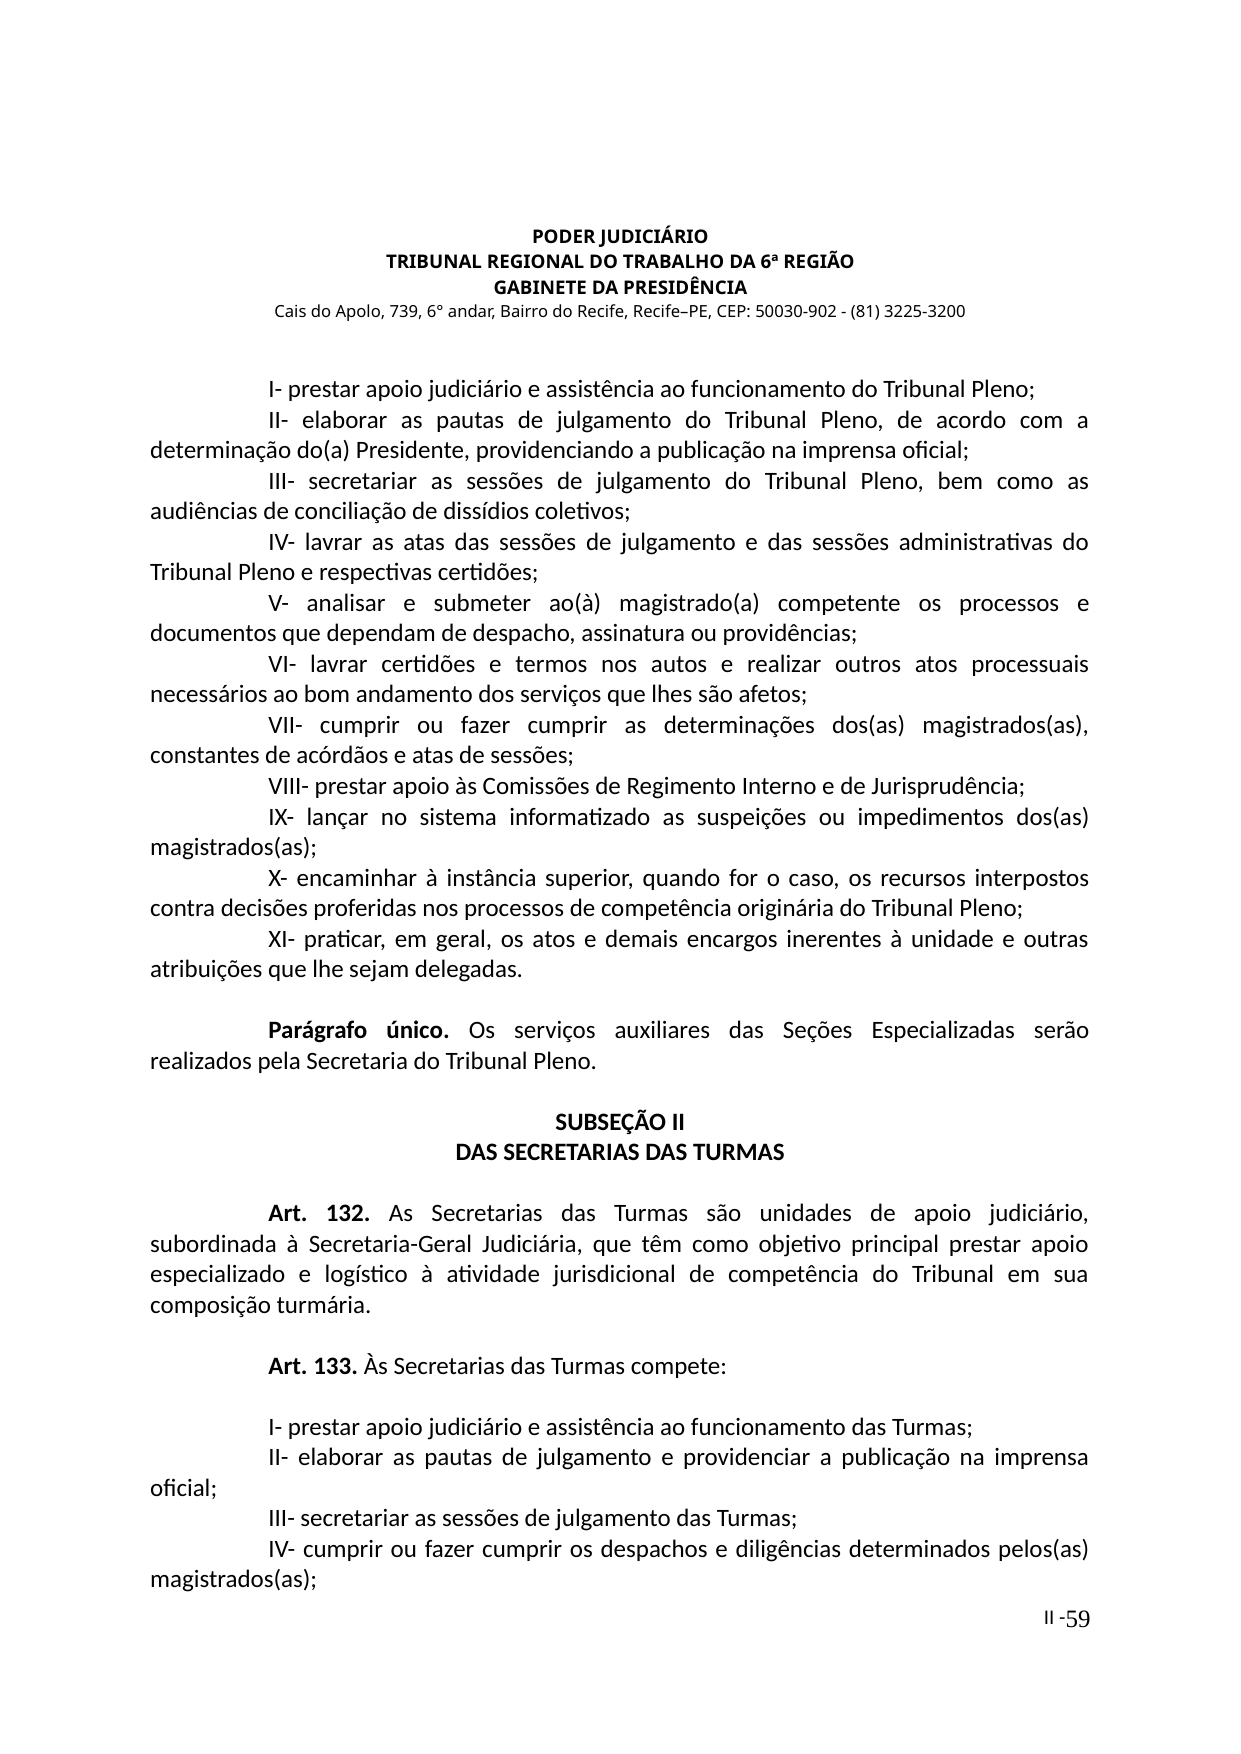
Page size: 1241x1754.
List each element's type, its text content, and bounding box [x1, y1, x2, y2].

text SUBSEÇÃO II [150, 1106, 1090, 1136]
text Art. 133. Às Secretarias das Turmas compete: [150, 1350, 1090, 1381]
text DAS SECRETARIAS DAS TURMAS [150, 1136, 1090, 1167]
picture [562, 98, 671, 210]
text V- analisar e submeter ao(à) magistrado(a) competente os processos e documentos que dependam de despacho, assinatura ou providências; [150, 587, 1090, 648]
text VII- cumprir ou fazer cumprir as determinações dos(as) magistrados(as), constantes de acórdãos e atas de sessões; [150, 709, 1090, 770]
text IV- lavrar as atas das sessões de julgamento e das sessões administrativas do Tribunal Pleno e respectivas certidões; [150, 526, 1090, 587]
text III- secretariar as sessões de julgamento das Turmas; [150, 1503, 1090, 1533]
text I- prestar apoio judiciário e assistência ao funcionamento do Tribunal Pleno; [150, 373, 1090, 404]
text XI- praticar, em geral, os atos e demais encargos inerentes à unidade e outras atribuições que lhe sejam delegadas. [150, 923, 1090, 984]
text I- prestar apoio judiciário e assistência ao funcionamento das Turmas; [150, 1411, 1090, 1442]
text II- elaborar as pautas de julgamento e providenciar a publicação na imprensa oficial; [150, 1442, 1090, 1503]
text VI- lavrar certidões e termos nos autos e realizar outros atos processuais necessários ao bom andamento dos serviços que lhes são afetos; [150, 648, 1090, 709]
picture [827, 98, 1036, 224]
text Parágrafo único. Os serviços auxiliares das Seções Especializadas serão realizados pela Secretaria do Tribunal Pleno. [150, 1014, 1090, 1075]
text Art. 132. As Secretarias das Turmas são unidades de apoio judiciário, subordinada à Secretaria-Geral Judiciária, que têm como objetivo principal prestar apoio especializado e logístico à atividade jurisdicional de competência do Tribunal em sua composição turmária. [150, 1197, 1090, 1319]
text X- encaminhar à instância superior, quando for o caso, os recursos interpostos contra decisões proferidas nos processos de competência originária do Tribunal Pleno; [150, 862, 1090, 923]
text III- secretariar as sessões de julgamento do Tribunal Pleno, bem como as audiências de conciliação de dissídios coletivos; [150, 465, 1090, 526]
text VIII- prestar apoio às Comissões de Regimento Interno e de Jurisprudência; [150, 770, 1090, 801]
text IV- cumprir ou fazer cumprir os despachos e diligências determinados pelos(as) magistrados(as); [150, 1533, 1090, 1594]
text IX- lançar no sistema informatizado as suspeições ou impedimentos dos(as) magistrados(as); [150, 801, 1090, 862]
text II- elaborar as pautas de julgamento do Tribunal Pleno, de acordo com a determinação do(a) Presidente, providenciando a publicação na imprensa oficial; [150, 404, 1090, 465]
